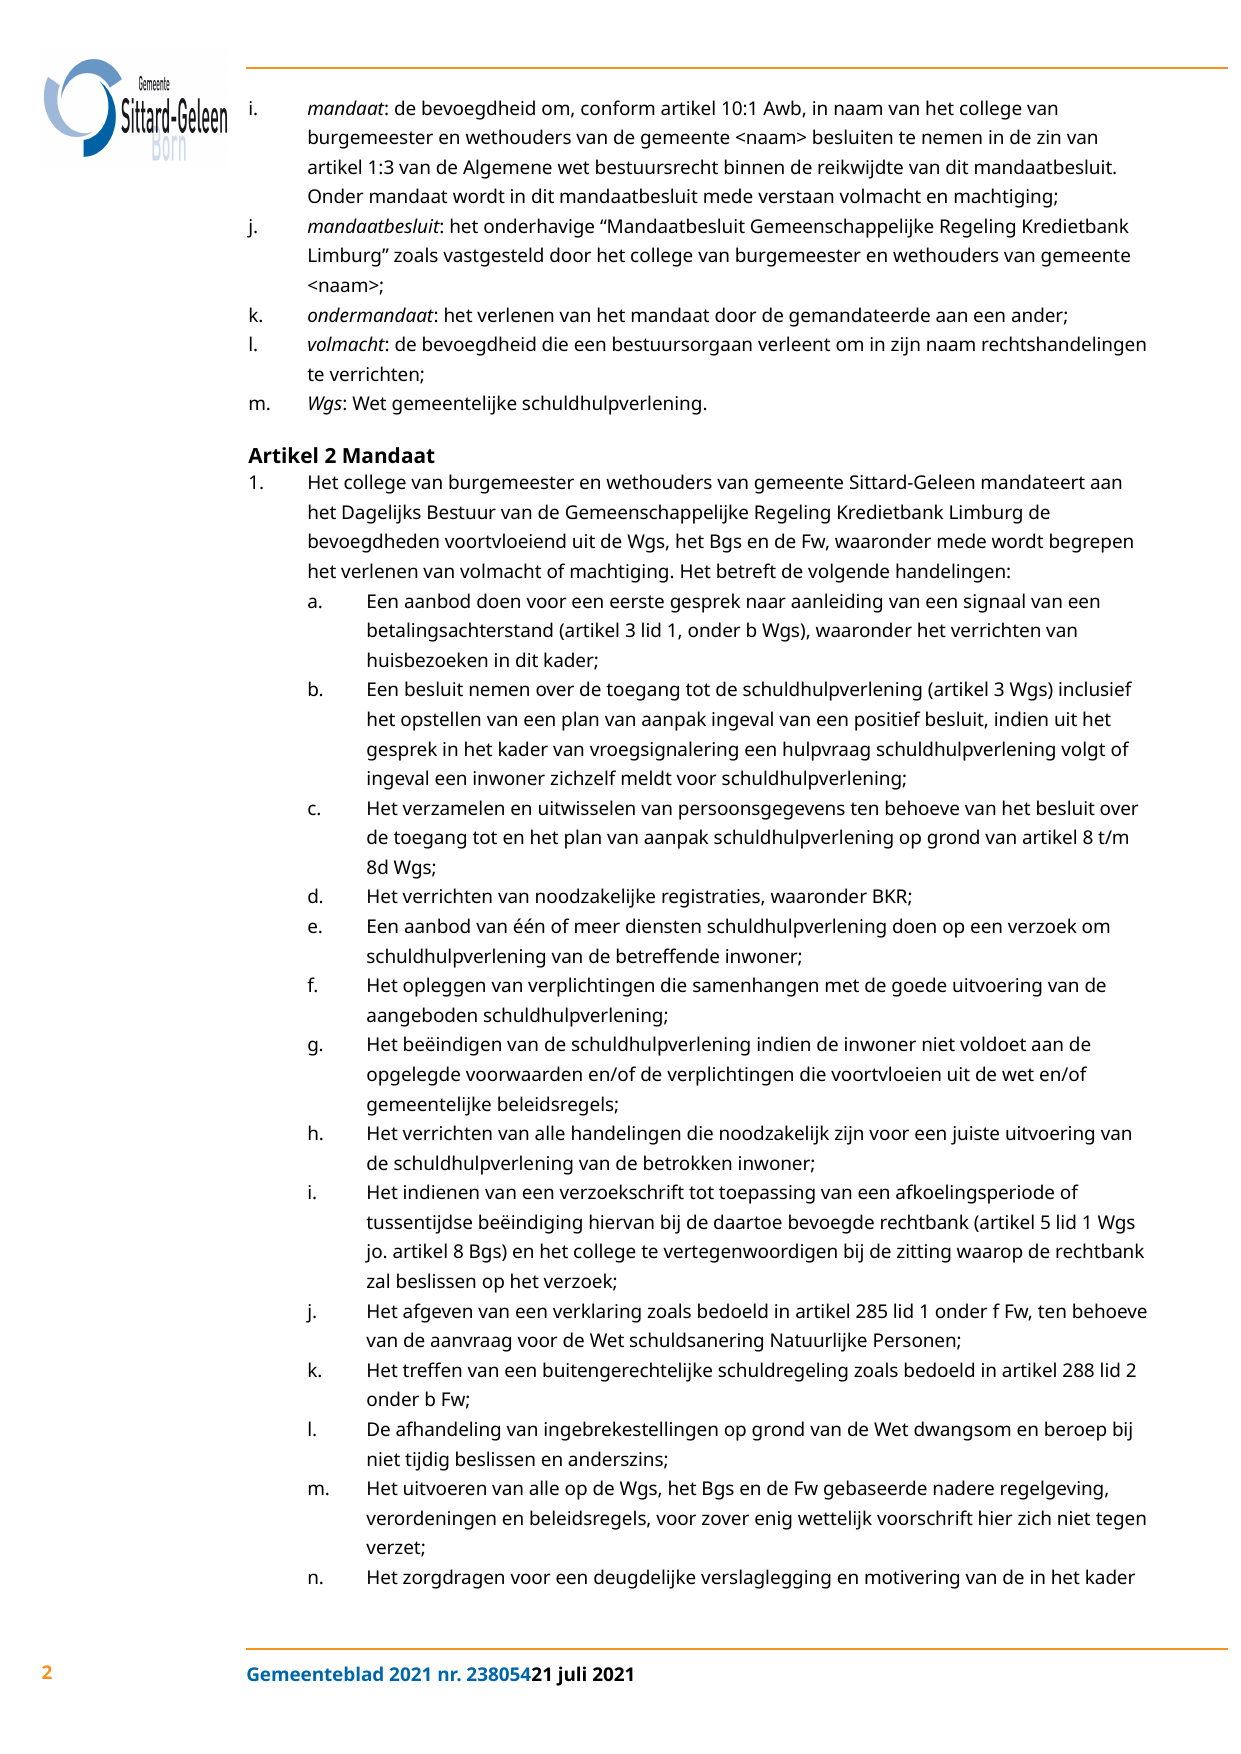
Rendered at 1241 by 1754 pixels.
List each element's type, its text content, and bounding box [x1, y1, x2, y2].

list mandaatbesluit: het onderhavige “Mandaatbesluit Gemeenschappelijke Regeling Kredietbank Limburg” zoals vastgesteld door het college van burgemeester en wethouders van gemeente <naam>; [248, 213, 1152, 298]
list Wgs: Wet gemeentelijke schuldhulpverlening. [248, 391, 1152, 416]
list Het verrichten van noodzakelijke registraties, waaronder BKR; [307, 884, 1152, 909]
list De afhandeling van ingebrekestellingen op grond van de Wet dwangsom en beroep bij niet tijdig beslissen en anderszins; [307, 1416, 1152, 1471]
list Het verrichten van alle handelingen die noodzakelijk zijn voor een juiste uitvoering van de schuldhulpverlening van de betrokken inwoner; [307, 1120, 1152, 1176]
list mandaat: de bevoegdheid om, conform artikel 10:1 Awb, in naam van het college van burgemeester en wethouders van de gemeente <naam> besluiten te nemen in de zin van artikel 1:3 van de Algemene wet bestuursrecht binnen de reikwijdte van dit mandaatbesluit. Onder mandaat wordt in dit mandaatbesluit mede verstaan volmacht en machtiging; [248, 95, 1152, 209]
list Het college van burgemeester en wethouders van gemeente Sittard-Geleen mandateert aan het Dagelijks Bestuur van de Gemeenschappelijke Regeling Kredietbank Limburg de bevoegdheden voortvloeiend uit de Wgs, het Bgs en de Fw, waaronder mede wordt begrepen het verlenen van volmacht of machtiging. Het betreft de volgende handelingen: [248, 469, 1152, 584]
list Het opleggen van verplichtingen die samenhangen met de goede uitvoering van de aangeboden schuldhulpverlening; [307, 972, 1152, 1028]
list volmacht: de bevoegdheid die een bestuursorgaan verleent om in zijn naam rechtshandelingen te verrichten; [248, 331, 1152, 387]
list ondermandaat: het verlenen van het mandaat door de gemandateerde aan een ander; [248, 302, 1152, 328]
list Een aanbod van één of meer diensten schuldhulpverlening doen op een verzoek om schuldhulpverlening van de betreffende inwoner; [307, 913, 1152, 968]
list Het beëindigen van de schuldhulpverlening indien de inwoner niet voldoet aan de opgelegde voorwaarden en/of de verplichtingen die voortvloeien uit de wet en/of gemeentelijke beleidsregels; [307, 1032, 1152, 1116]
list Een aanbod doen voor een eerste gesprek naar aanleiding van een signaal van een betalingsachterstand (artikel 3 lid 1, onder b Wgs), waaronder het verrichten van huisbezoeken in dit kader; [307, 588, 1152, 673]
list Het verzamelen en uitwisselen van persoonsgegevens ten behoeve van het besluit over de toegang tot en het plan van aanpak schuldhulpverlening op grond van artikel 8 t/m 8d Wgs; [307, 795, 1152, 880]
list Het treffen van een buitengerechtelijke schuldregeling zoals bedoeld in artikel 288 lid 2 onder b Fw; [307, 1357, 1152, 1412]
picture [41, 47, 231, 172]
list Het indienen van een verzoekschrift tot toepassing van een afkoelingsperiode of tussentijdse beëindiging hiervan bij de daartoe bevoegde rechtbank (artikel 5 lid 1 Wgs jo. artikel 8 Bgs) en het college te vertegenwoordigen bij de zitting waarop de rechtbank zal beslissen op het verzoek; [307, 1179, 1152, 1294]
list Het uitvoeren van alle op de Wgs, het Bgs en de Fw gebaseerde nadere regelgeving, verordeningen en beleidsregels, voor zover enig wettelijk voorschrift hier zich niet tegen verzet; [307, 1475, 1152, 1560]
text Artikel 2 Mandaat [248, 441, 1152, 469]
list Een besluit nemen over de toegang tot de schuldhulpverlening (artikel 3 Wgs) inclusief het opstellen van een plan van aanpak ingeval van een positief besluit, indien uit het gesprek in het kader van vroegsignalering een hulpvraag schuldhulpverlening volgt of ingeval een inwoner zichzelf meldt voor schuldhulpverlening; [307, 677, 1152, 791]
list Het zorgdragen voor een deugdelijke verslaglegging en motivering van de in het kader [307, 1564, 1152, 1590]
list Het afgeven van een verklaring zoals bedoeld in artikel 285 lid 1 onder f Fw, ten behoeve van de aanvraag voor de Wet schuldsanering Natuurlijke Personen; [307, 1298, 1152, 1353]
